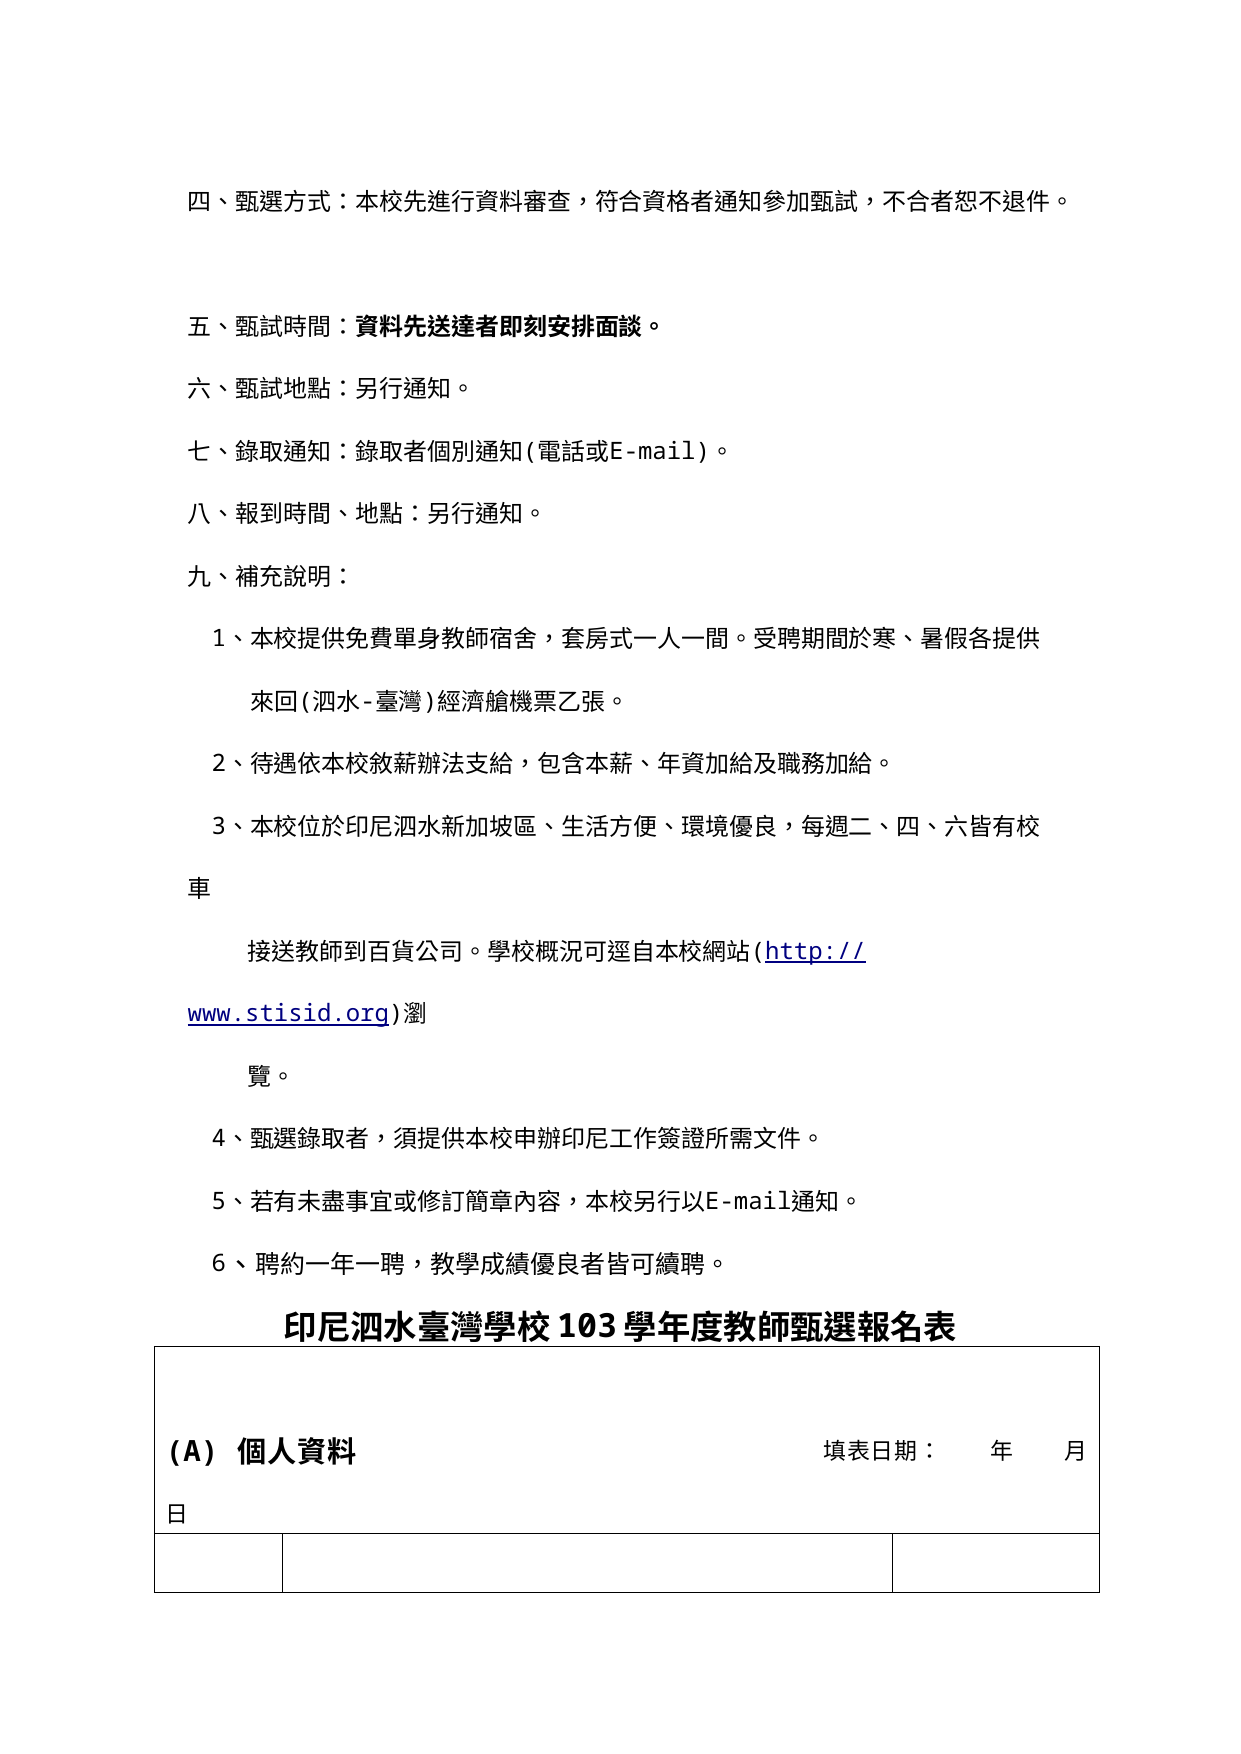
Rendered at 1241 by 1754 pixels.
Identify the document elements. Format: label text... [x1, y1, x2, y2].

table_cell [893, 1534, 1099, 1592]
text 6、聘約一年一聘，教學成績優良者皆可續聘。 [187, 1221, 1053, 1283]
text 5、若有未盡事宜或修訂簡章內容，本校另行以E-mail通知。 [187, 1158, 1053, 1221]
table_cell 中文姓名 [155, 1534, 282, 1592]
text 印尼泗水臺灣學校103學年度教師甄選報名表 [187, 1283, 1053, 1346]
table_cell [283, 1534, 892, 1592]
text 九、補充說明： [187, 533, 1053, 596]
text 五、甄試時間：資料先送達者即刻安排面談。 [187, 283, 1053, 346]
text 來回(泗水-臺灣)經濟艙機票乙張。 [202, 658, 1053, 721]
text 七、錄取通知：錄取者個別通知(電話或E-mail)。 [187, 408, 1053, 471]
text 1、本校提供免費單身教師宿舍，套房式一人一間。受聘期間於寒、暑假各提供 [187, 596, 1053, 658]
text 六、甄試地點：另行通知。 [187, 346, 1053, 408]
table_header (A) 個人資料 填表日期： 年 月 日 [155, 1347, 1099, 1533]
text 2、待遇依本校敘薪辦法支給，包含本薪、年資加給及職務加給。 [187, 721, 1053, 783]
text 四、甄選方式：本校先進行資料審查，符合資格者通知參加甄試，不合者恕不退件。 [187, 158, 1053, 283]
text 4、甄選錄取者，須提供本校申辦印尼工作簽證所需文件。 [187, 1096, 1053, 1158]
text 覽。 [187, 1033, 1053, 1096]
text 接送教師到百貨公司。學校概況可逕自本校網站(http://www.stisid.org)瀏 [187, 908, 1053, 1033]
text 3、本校位於印尼泗水新加坡區、生活方便、環境優良，每週二、四、六皆有校車 [187, 783, 1053, 908]
text 八、報到時間、地點：另行通知。 [187, 471, 1053, 533]
